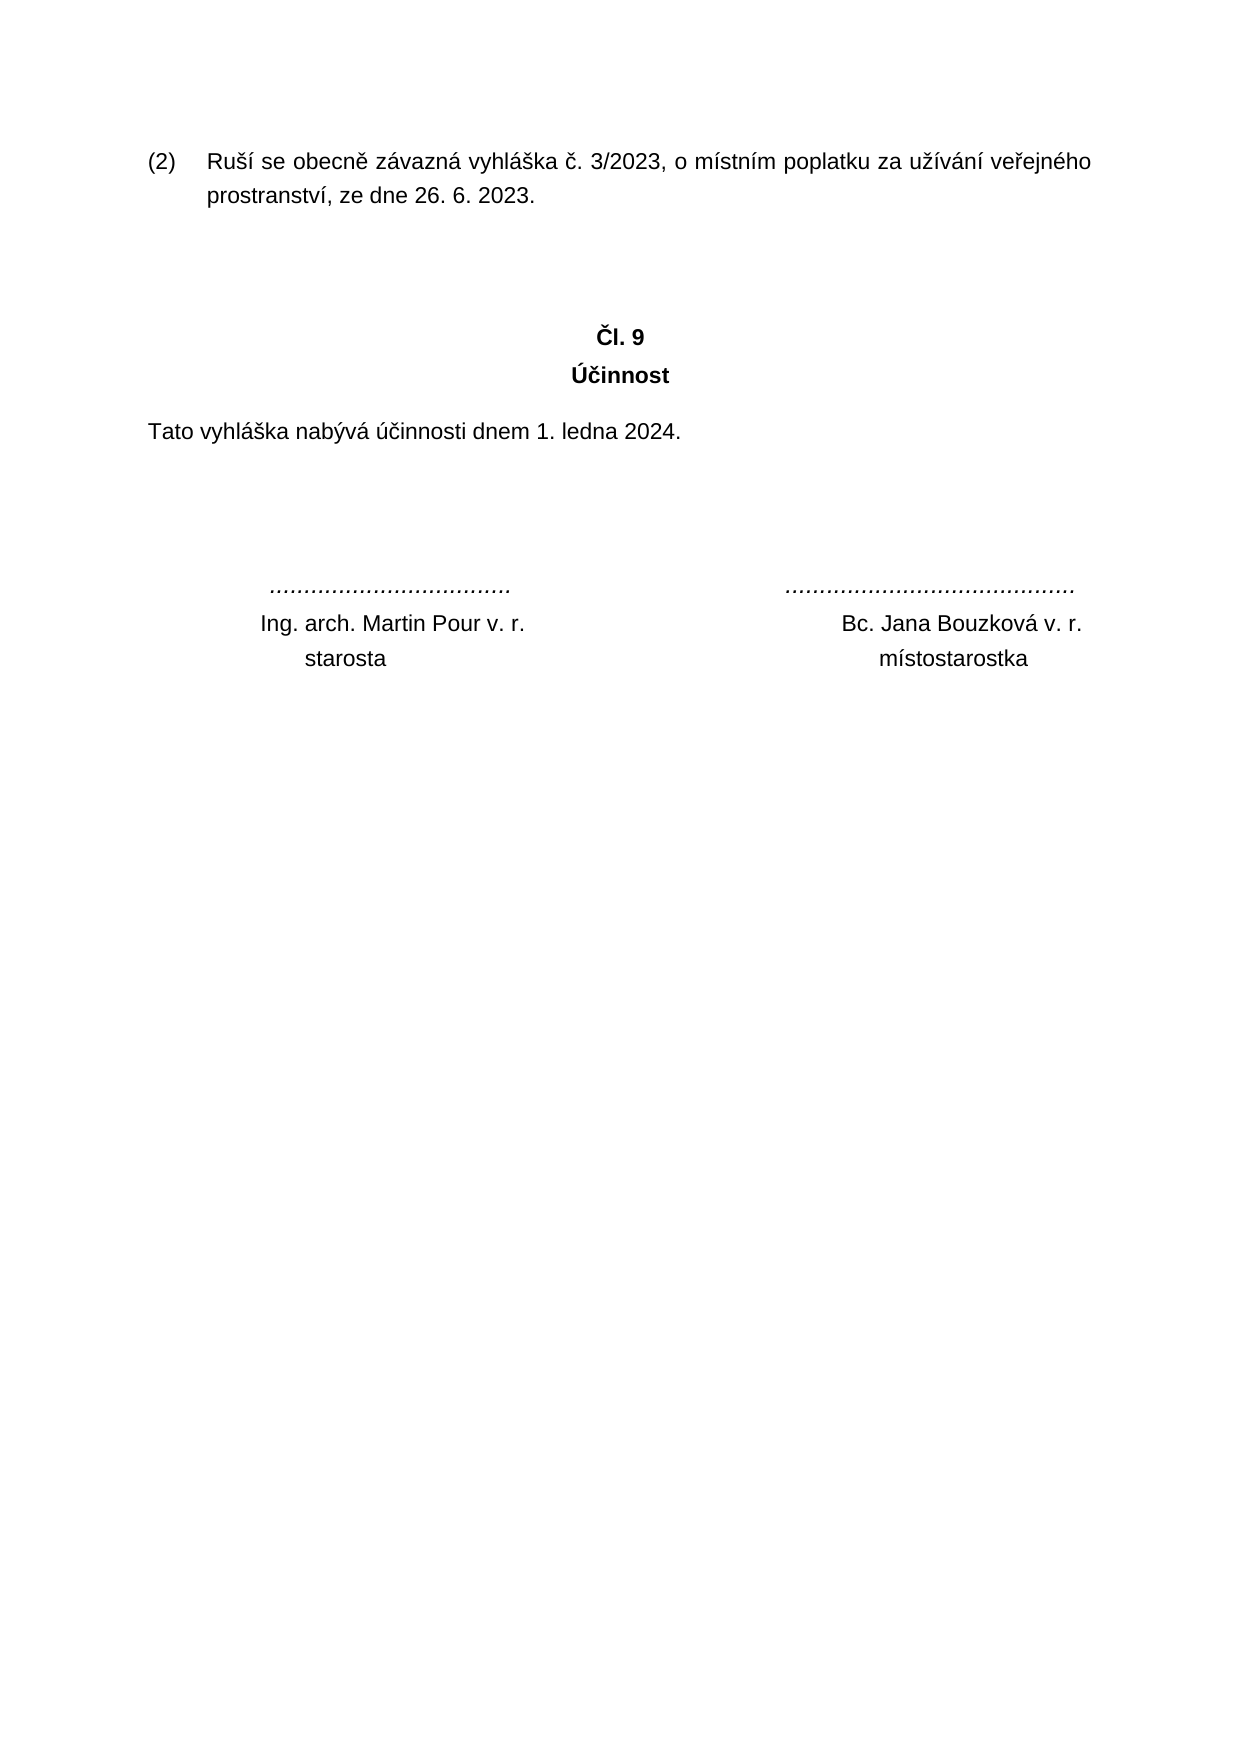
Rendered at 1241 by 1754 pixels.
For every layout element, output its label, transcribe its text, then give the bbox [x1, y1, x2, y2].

text Tato vyhláška nabývá účinnosti dnem 1. ledna 2024. [148, 418, 1093, 444]
list Ruší se obecně závazná vyhláška č. 3/2023, o místním poplatku za užívání veřejného prostranství, ze dne 26. 6. 2023. [148, 148, 1093, 208]
text ................................... .......................................... [148, 570, 1093, 599]
text Čl. 9 [148, 323, 1093, 350]
text Ing. arch. Martin Pour v. r. Bc. Jana Bouzková v. r. [148, 607, 1093, 636]
text Účinnost [148, 362, 1093, 389]
text starosta místostarostka [148, 645, 1093, 671]
